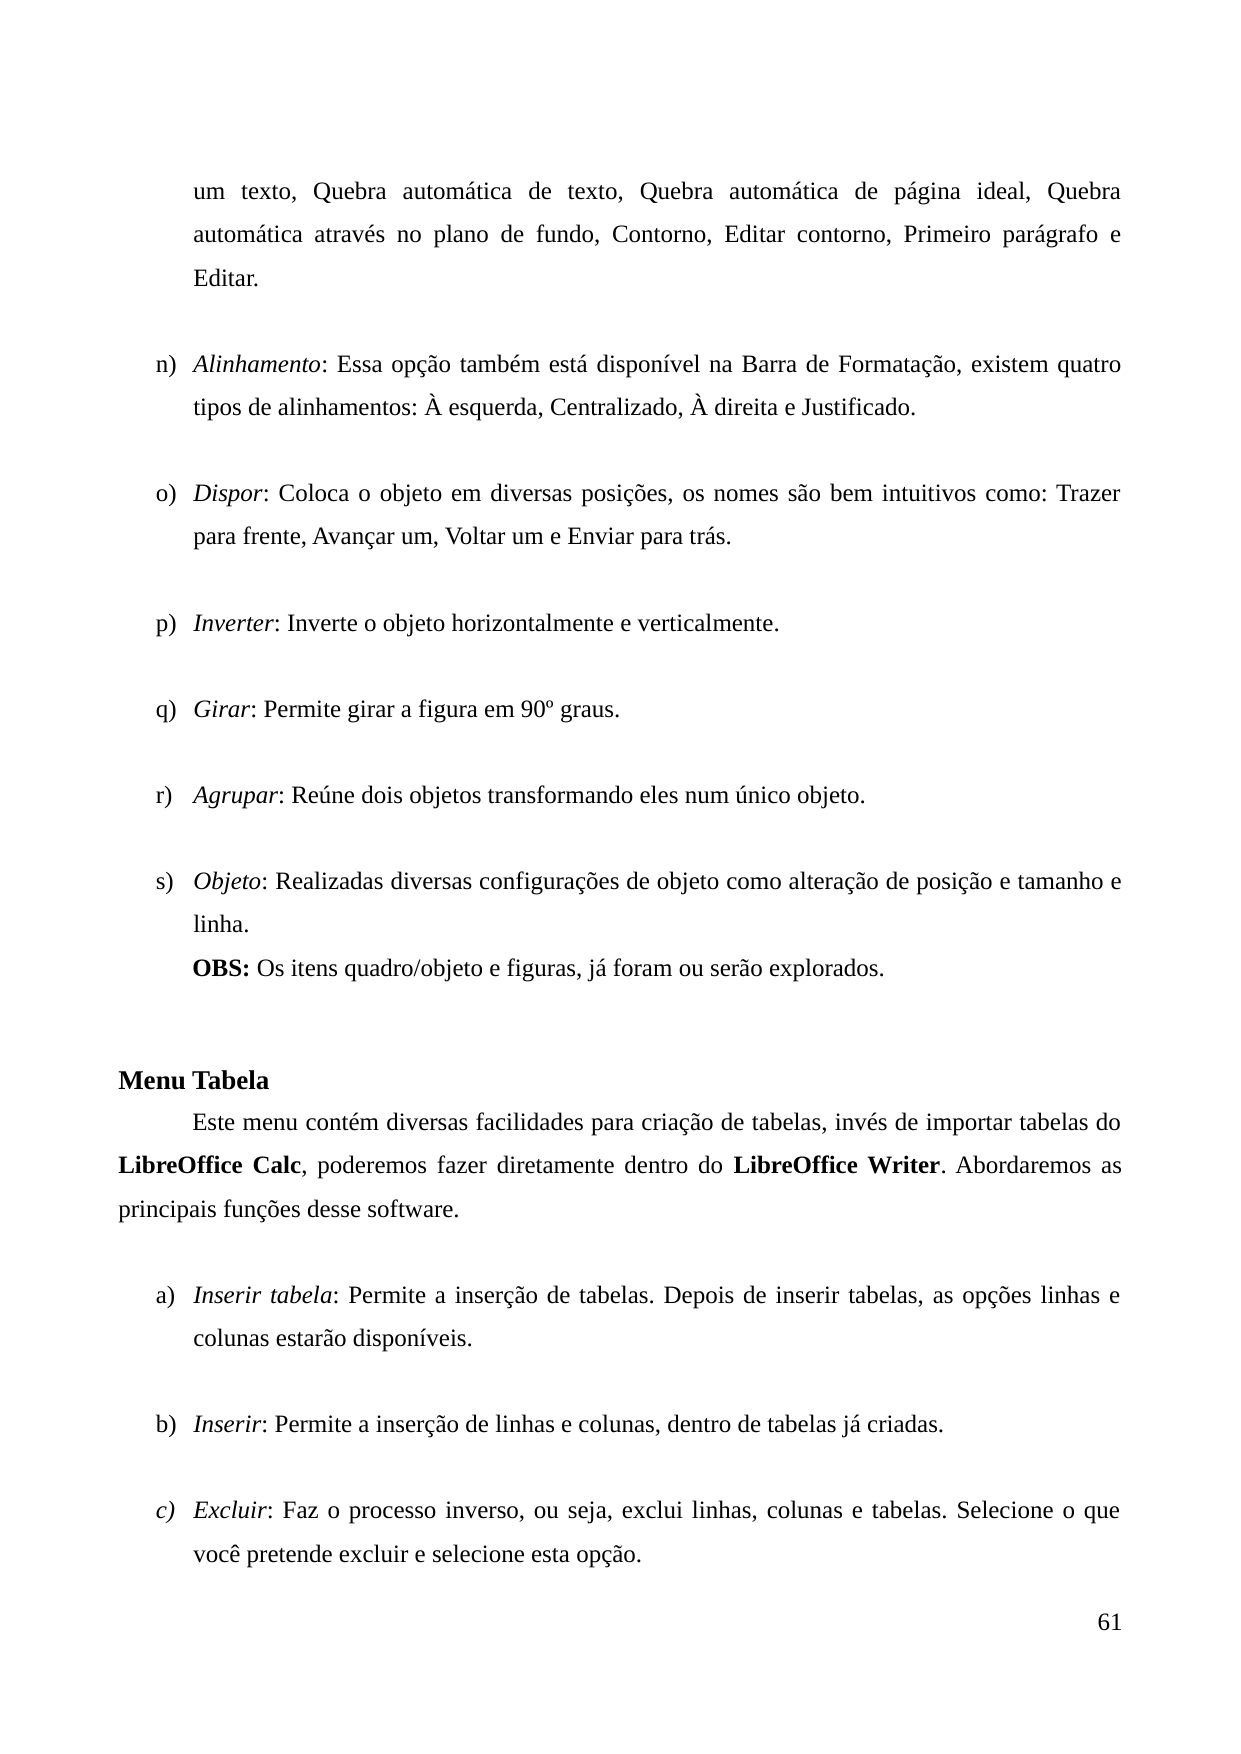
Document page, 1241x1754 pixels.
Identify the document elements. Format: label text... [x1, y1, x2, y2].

list Alinhamento: Essa opção também está disponível na Barra de Formatação, existem quatro tipos de alinhamentos: À esquerda, Centralizado, À direita e Justificado. [156, 349, 1122, 421]
list Inserir: Permite a inserção de linhas e colunas, dentro de tabelas já criadas. [156, 1409, 1122, 1438]
list Excluir: Faz o processo inverso, ou seja, exclui linhas, colunas e tabelas. Selecione o que você pretende excluir e selecione esta opção. [156, 1496, 1122, 1567]
list Inverter: Inverte o objeto horizontalmente e verticalmente. [156, 608, 1122, 636]
subtitle Menu Tabela [118, 1064, 1122, 1095]
list Girar: Permite girar a figura em 90º graus. [156, 694, 1122, 723]
list Objeto: Realizadas diversas configurações de objeto como alteração de posição e tamanho e linha. [156, 866, 1122, 938]
list Dispor: Coloca o objeto em diversas posições, os nomes são bem intuitivos como: Trazer para frente, Avançar um, Voltar um e Enviar para trás. [156, 478, 1122, 550]
list um texto, Quebra automática de texto, Quebra automática de página ideal, Quebra automática através no plano de fundo, Contorno, Editar contorno, Primeiro parágrafo e Editar. [156, 176, 1122, 291]
list Agrupar: Reúne dois objetos transformando eles num único objeto. [156, 780, 1122, 809]
text Este menu contém diversas facilidades para criação de tabelas, invés de importar tabelas do LibreOffice Calc, poderemos fazer diretamente dentro do LibreOffice Writer. Abordaremos as principais funções desse software. [118, 1107, 1122, 1222]
list Inserir tabela: Permite a inserção de tabelas. Depois de inserir tabelas, as opções linhas e colunas estarão disponíveis. [156, 1280, 1122, 1352]
text OBS: Os itens quadro/objeto e figuras, já foram ou serão explorados. [118, 953, 1122, 981]
